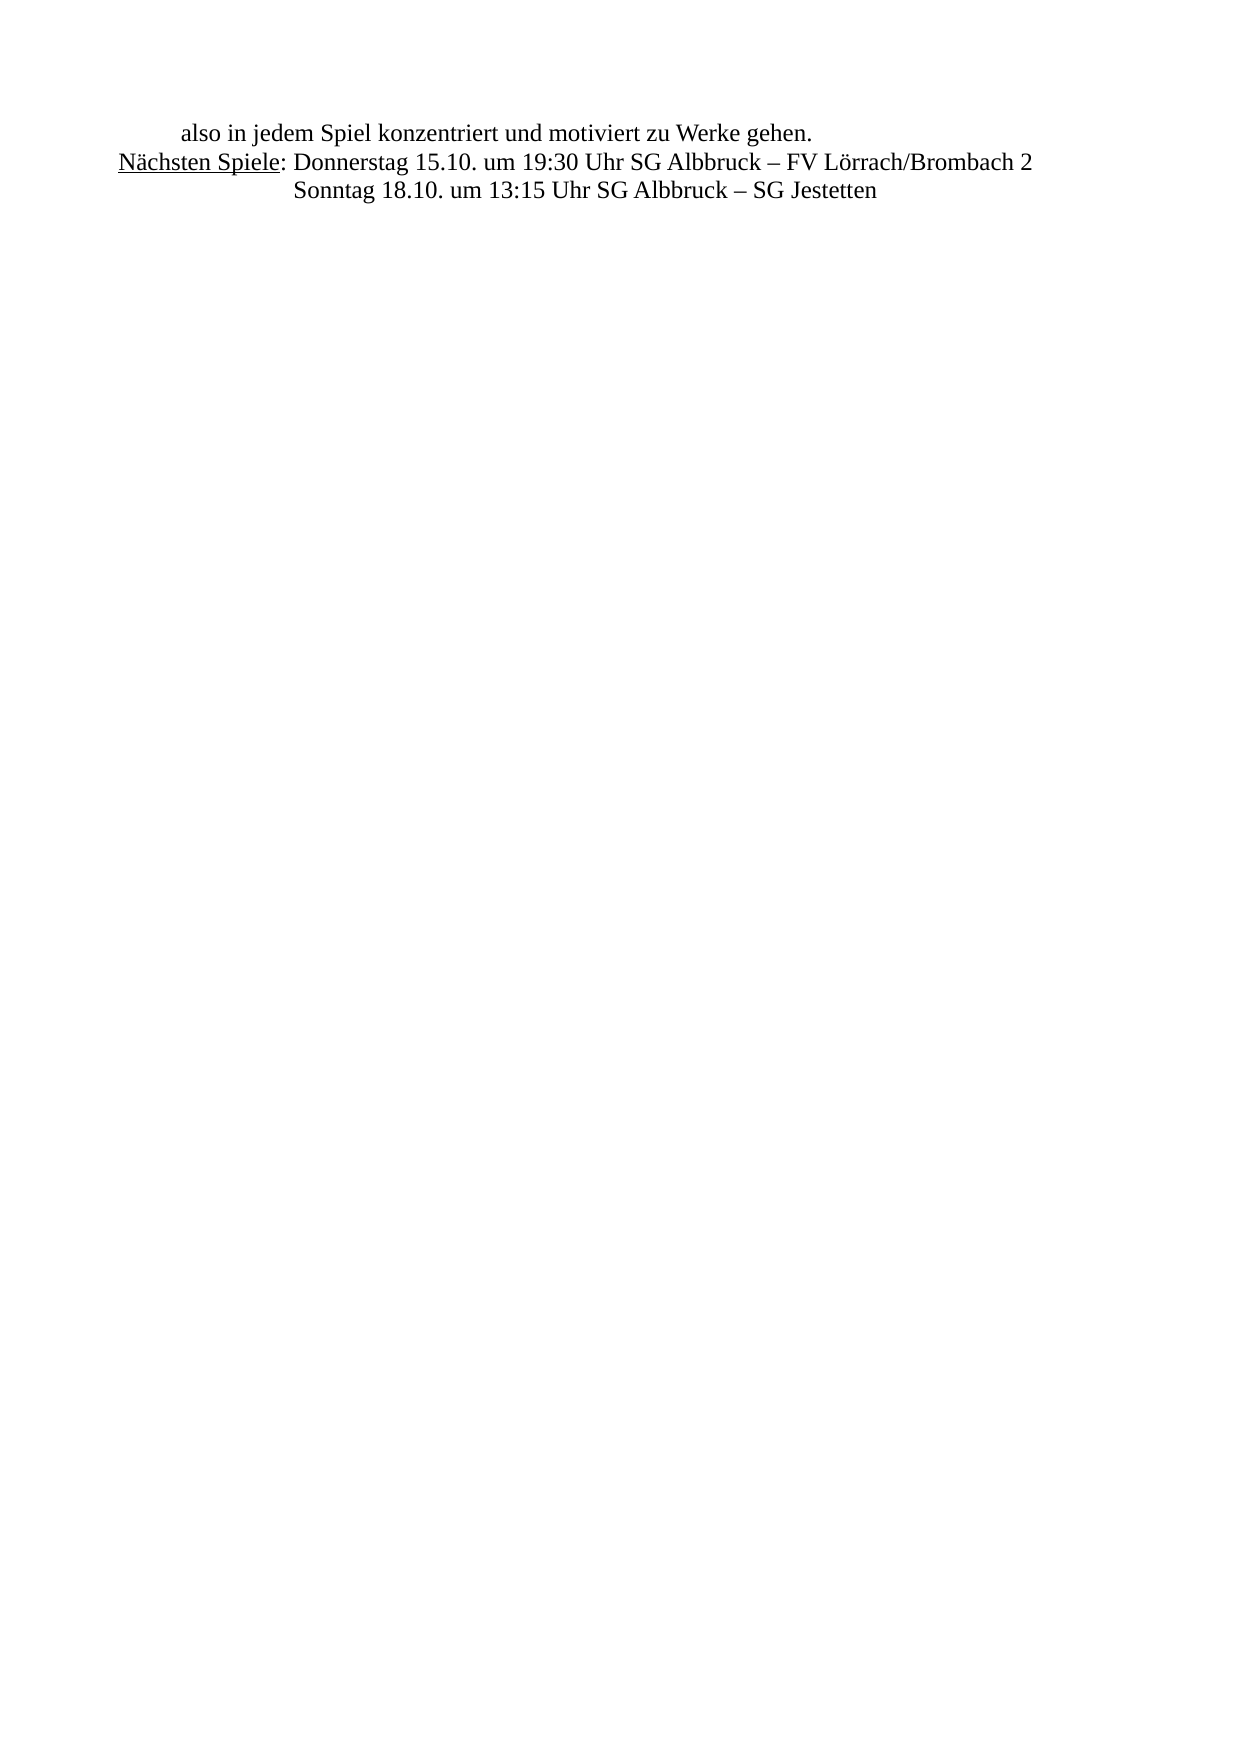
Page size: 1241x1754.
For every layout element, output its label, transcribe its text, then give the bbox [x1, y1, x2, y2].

text Sonntag 18.10. um 13:15 Uhr SG Albbruck – SG Jestetten [118, 176, 1122, 204]
text also in jedem Spiel konzentriert und motiviert zu Werke gehen. [118, 118, 1122, 147]
text Nächsten Spiele: Donnerstag 15.10. um 19:30 Uhr SG Albbruck – FV Lörrach/Brombach 2 [118, 147, 1122, 176]
